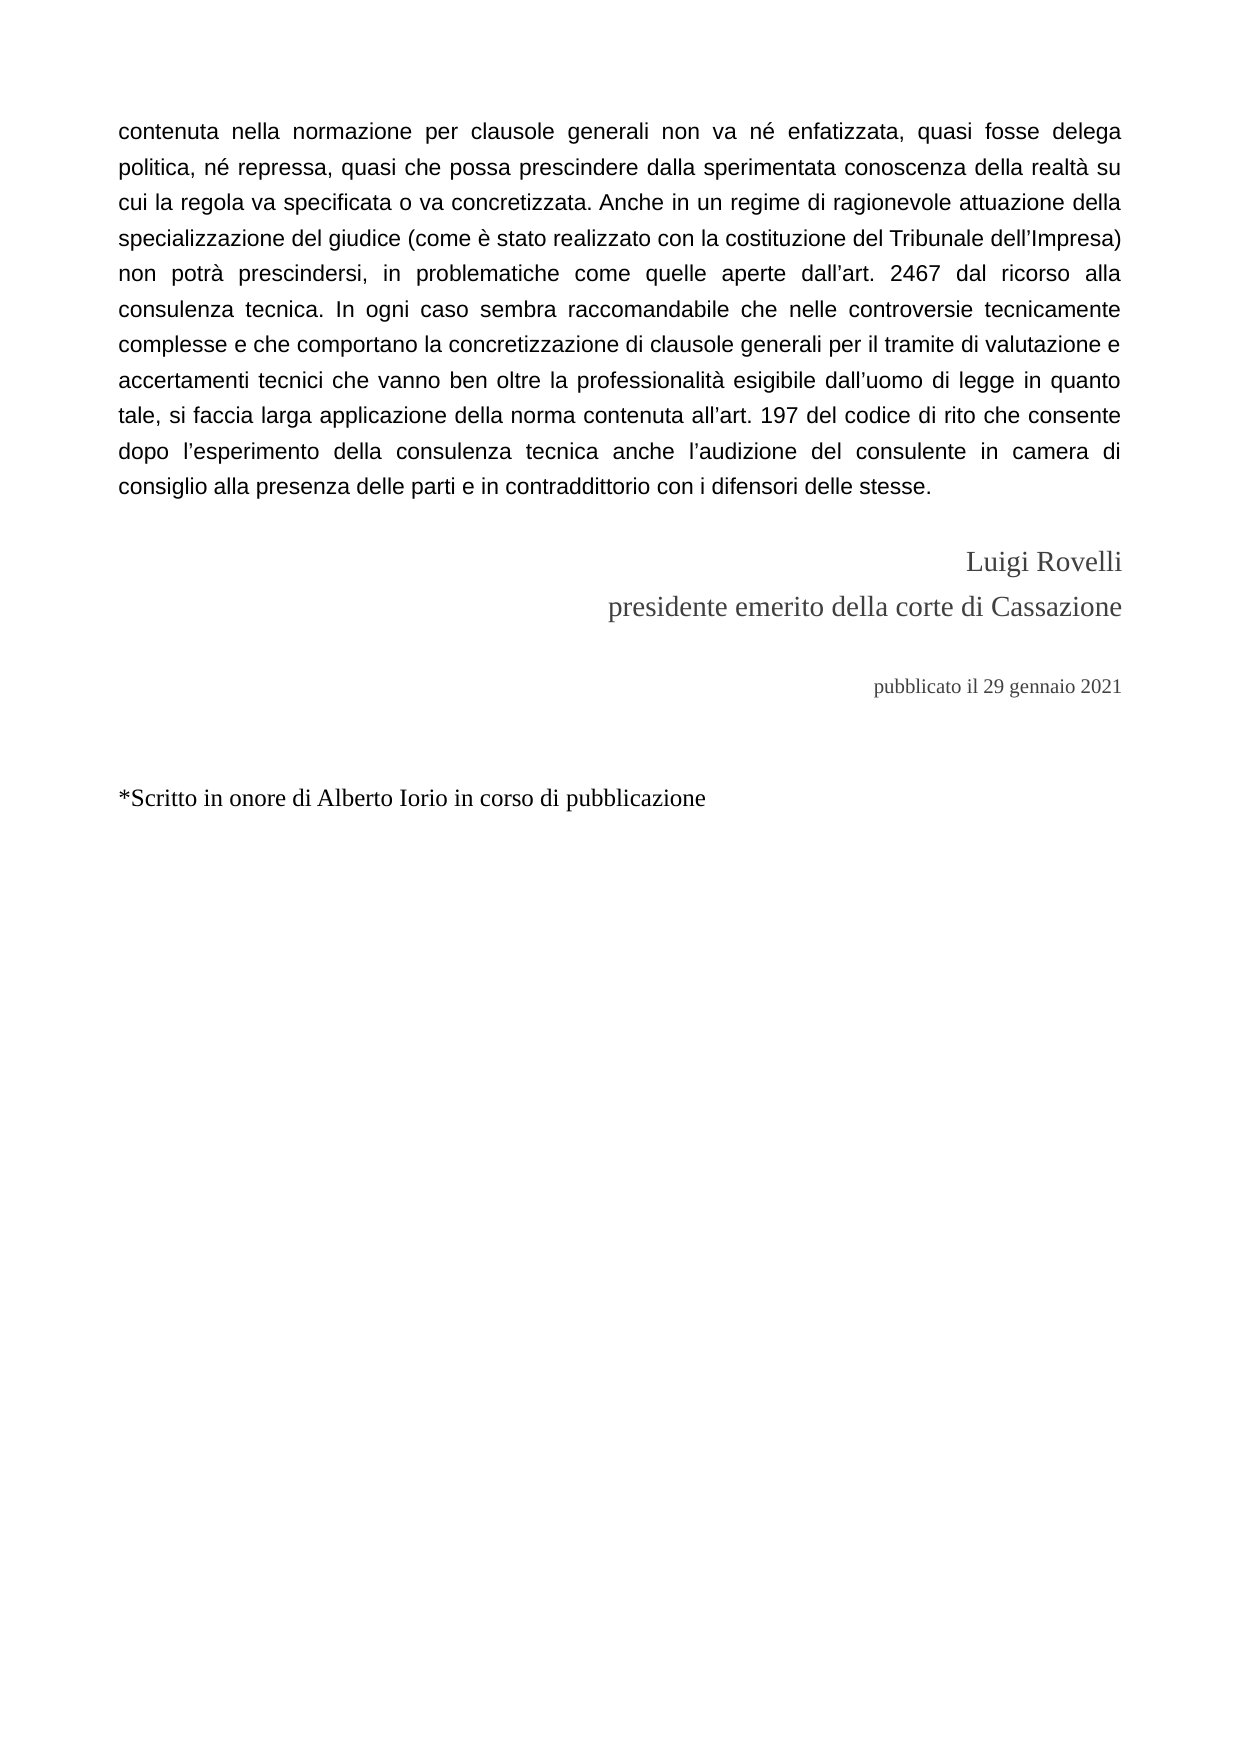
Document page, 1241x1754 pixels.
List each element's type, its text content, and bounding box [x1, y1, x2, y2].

text Luigi Rovelli [118, 544, 1122, 578]
text pubblicato il 29 gennaio 2021 [118, 673, 1122, 698]
text *Scritto in onore di Alberto Iorio in corso di pubblicazione [118, 783, 1122, 812]
text presidente emerito della corte di Cassazione [118, 589, 1122, 623]
text contenuta nella normazione per clausole generali non va né enfatizzata, quasi fosse delega politica, né repressa, quasi che possa prescindere dalla sperimentata conoscenza della realtà su cui la regola va specificata o va concretizzata. Anche in un regime di ragionevole attuazione della specializzazione del giudice (come è stato realizzato con la costituzione del Tribunale dell’Impresa) non potrà prescindersi, in problematiche come quelle aperte dall’art. 2467 dal ricorso alla consulenza tecnica. In ogni caso sembra raccomandabile che nelle controversie tecnicamente complesse e che comportano la concretizzazione di clausole generali per il tramite di valutazione e accertamenti tecnici che vanno ben oltre la professionalità esigibile dall’uomo di legge in quanto tale, si faccia larga applicazione della norma contenuta all’art. 197 del codice di rito che consente dopo l’esperimento della consulenza tecnica anche l’audizione del consulente in camera di consiglio alla presenza delle parti e in contraddittorio con i difensori delle stesse. [118, 118, 1122, 500]
